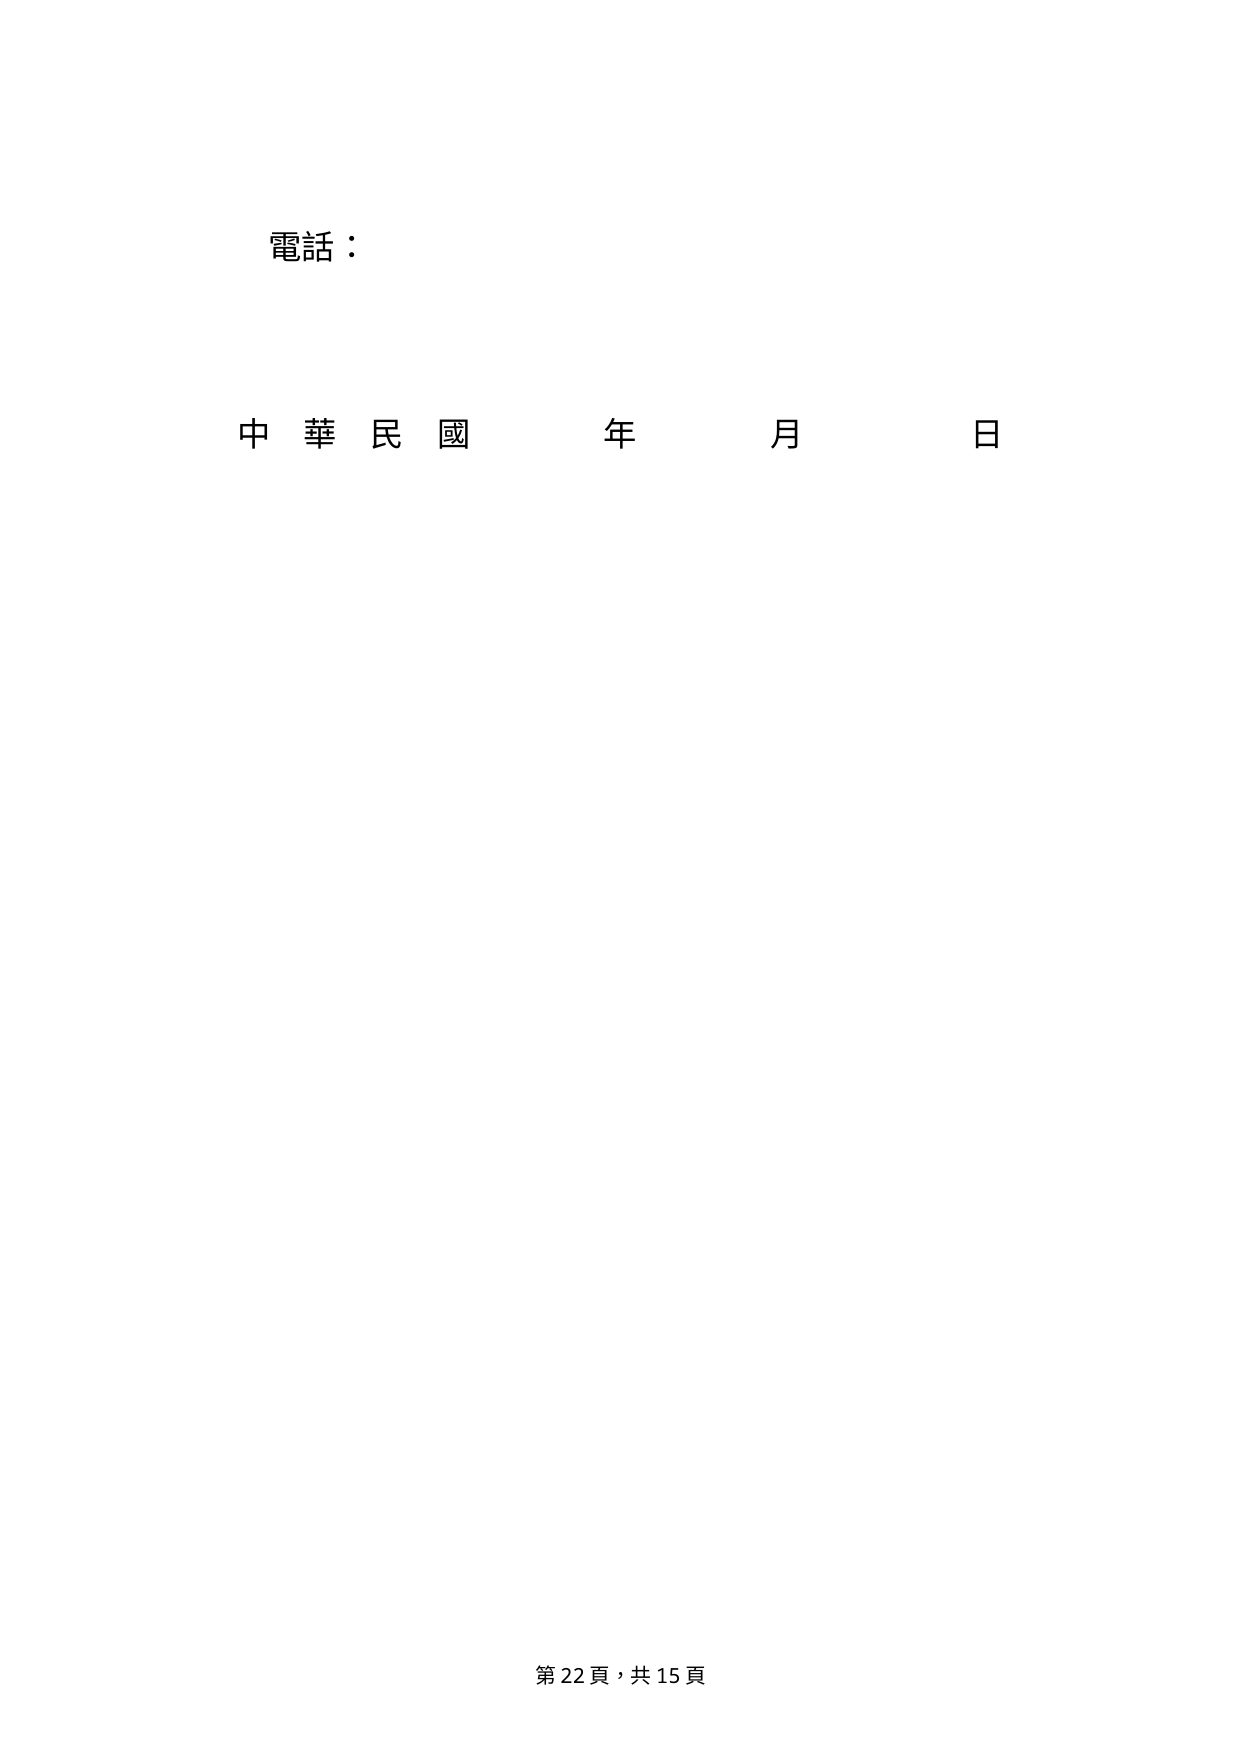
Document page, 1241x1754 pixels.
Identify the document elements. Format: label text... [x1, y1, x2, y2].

text 電話： [118, 203, 1122, 266]
text 中 華 民 國 年 月 日 [118, 391, 1122, 453]
